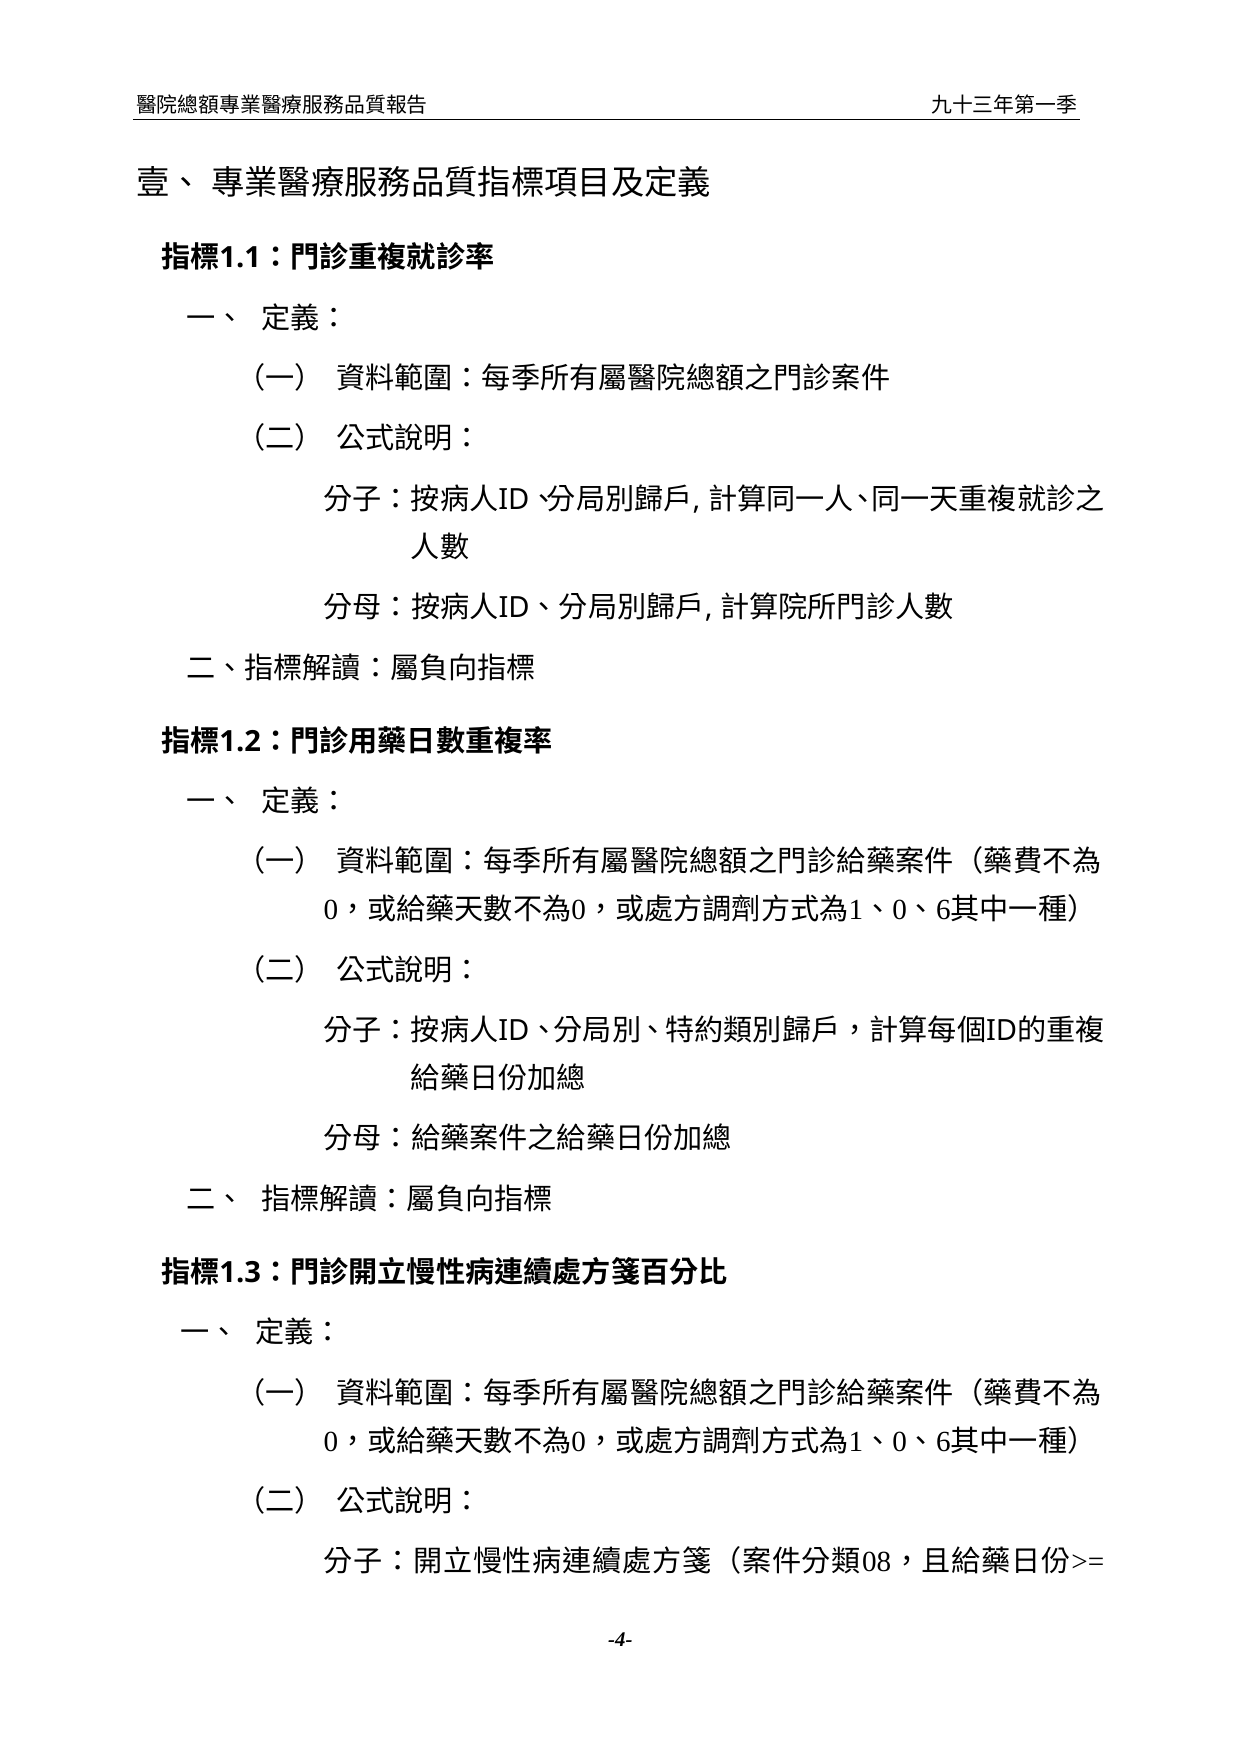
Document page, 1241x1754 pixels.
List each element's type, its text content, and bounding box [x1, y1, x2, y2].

list 公式說明： [236, 942, 1104, 990]
text 分子：開立慢性病連續處方箋（案件分類08，且給藥日份>= [323, 1533, 1104, 1581]
list 資料範圍：每季所有屬醫院總額之門診給藥案件（藥費不為0，或給藥天數不為0，或處方調劑方式為1、0、6其中一種） [236, 1365, 1104, 1461]
list 資料範圍：每季所有屬醫院總額之門診給藥案件（藥費不為0，或給藥天數不為0，或處方調劑方式為1、0、6其中一種） [236, 833, 1104, 929]
list 公式說明： [236, 411, 1104, 458]
text 分子：按病人ID、分局別歸戶, 計算同一人、同一天重複就診之人數 [323, 471, 1104, 567]
text 指標1.1：門診重複就診率 [161, 229, 1104, 277]
list 定義： [186, 290, 1104, 338]
text 分子：按病人ID、分局別、特約類別歸戶，計算每個ID的重複給藥日份加總 [323, 1002, 1104, 1098]
text 分母：按病人ID、分局別歸戶, 計算院所門診人數 [323, 579, 1104, 627]
text 二、指標解讀：屬負向指標 [186, 640, 1104, 688]
list 資料範圍：每季所有屬醫院總額之門診案件 [236, 350, 1104, 398]
list 專業醫療服務品質指標項目及定義 [136, 156, 1104, 204]
list 公式說明： [236, 1473, 1104, 1521]
list 定義： [186, 773, 1104, 821]
text 分母：給藥案件之給藥日份加總 [323, 1111, 1104, 1158]
list 定義： [180, 1304, 1104, 1352]
text 指標1.2：門診用藥日數重複率 [161, 713, 1104, 761]
text 指標1.3：門診開立慢性病連續處方箋百分比 [161, 1244, 1104, 1292]
list 指標解讀：屬負向指標 [186, 1171, 1104, 1219]
